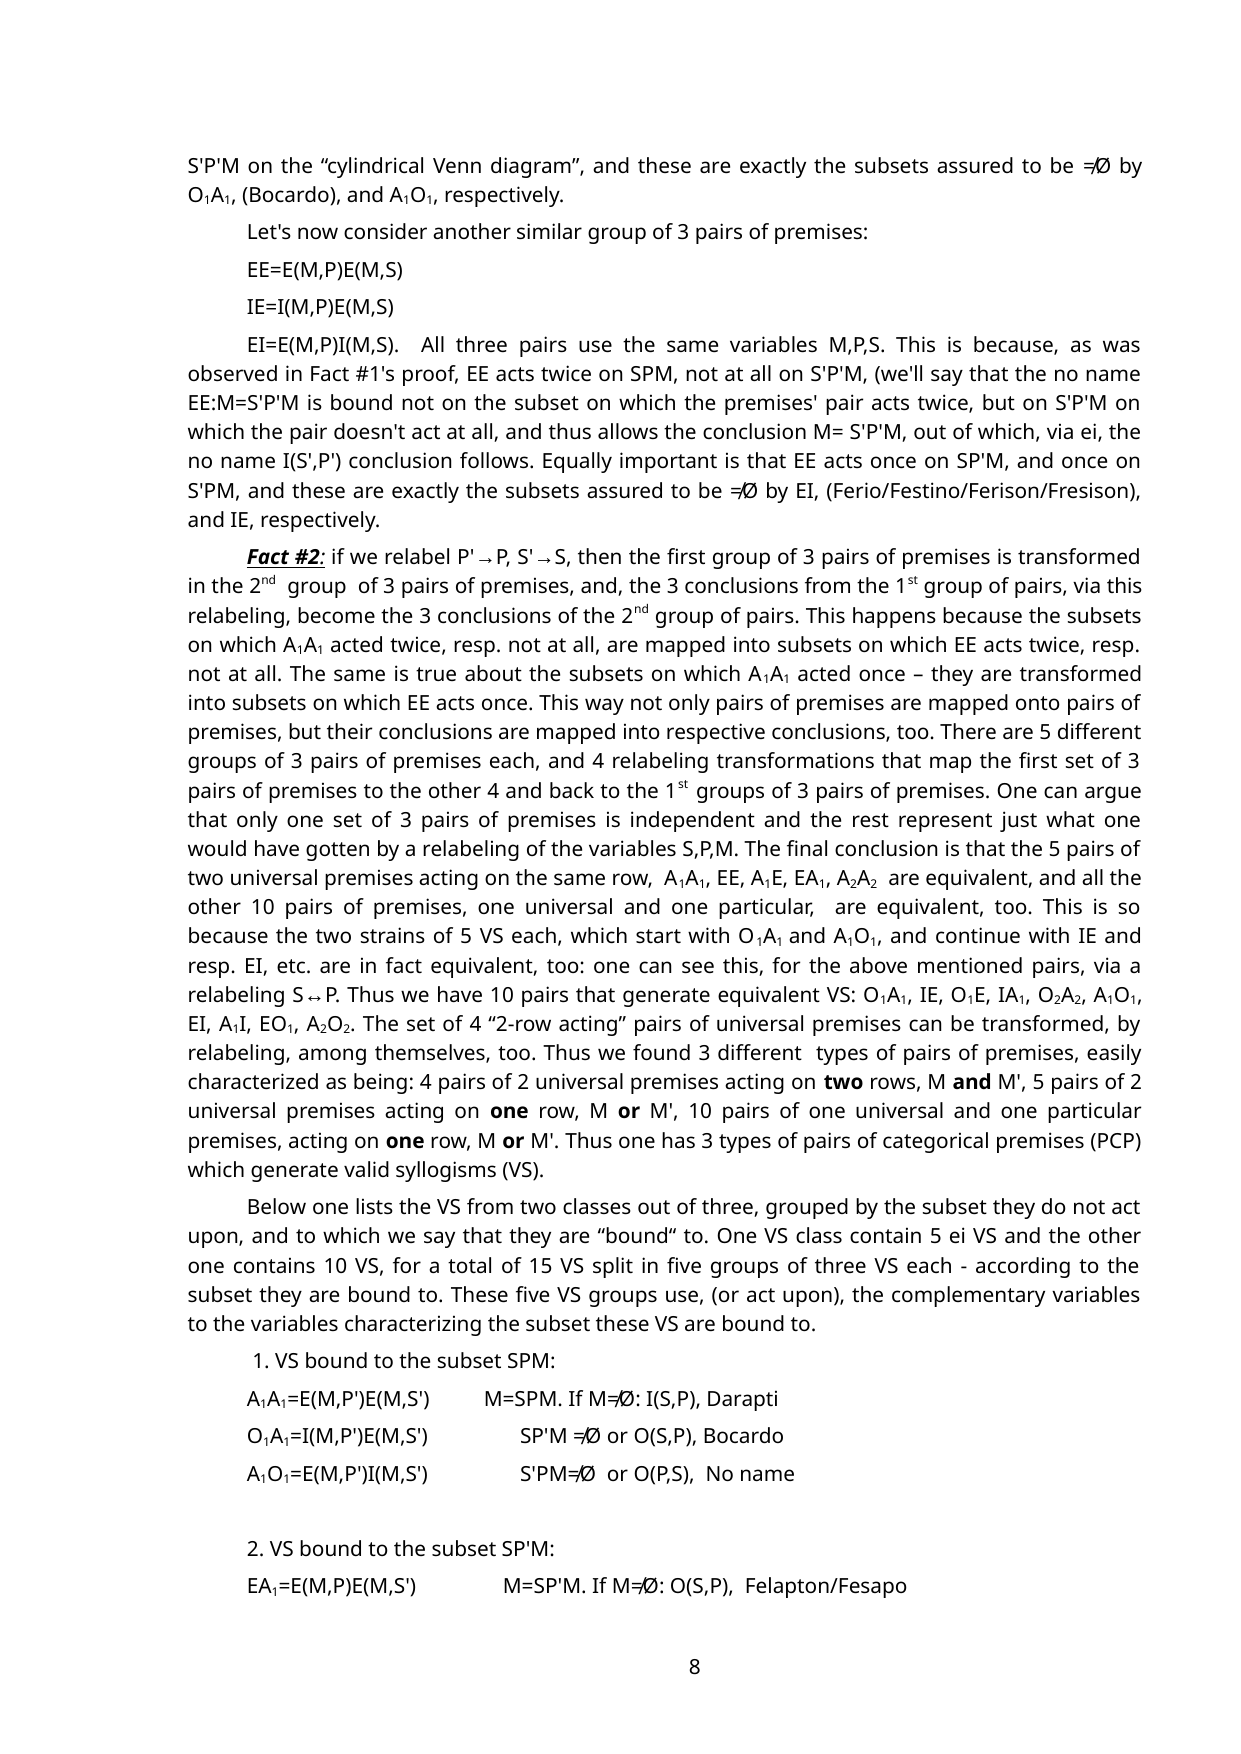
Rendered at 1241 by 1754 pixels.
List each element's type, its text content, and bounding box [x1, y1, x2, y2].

text 2. VS bound to the subset SP'M: [187, 1533, 1142, 1562]
text Let's now consider another similar group of 3 pairs of premises: [187, 217, 1142, 246]
text EA1=E(M,P)E(M,S') M=SP'M. If M≠Ø: O(S,P), Felapton/Fesapo [187, 1571, 1142, 1600]
text S'P'M on the “cylindrical Venn diagram”, and these are exactly the subsets assured to be ≠Ø by O1A1, (Bocardo), and A1O1, respectively. [187, 150, 1142, 208]
text 1. VS bound to the subset SPM: [187, 1346, 1142, 1375]
text EE=E(M,P)E(M,S) [187, 254, 1142, 283]
text A1A1=E(M,P')E(M,S') M=SPM. If M≠Ø: I(S,P), Darapti [187, 1383, 1142, 1412]
text Below one lists the VS from two classes out of three, grouped by the subset they do not act upon, and to which we say that they are “bound“ to. One VS class contain 5 ei VS and the other one contains 10 VS, for a total of 15 VS split in five groups of three VS each - according to the subset they are bound to. These five VS groups use, (or act upon), the complementary variables to the variables characterizing the subset these VS are bound to. [187, 1192, 1142, 1337]
text O1A1=I(M,P')E(M,S') SP'M ≠Ø or O(S,P), Bocardo [187, 1421, 1142, 1450]
text Fact #2: if we relabel P'→P, S'→S, then the first group of 3 pairs of premises is transformed in the 2nd group of 3 pairs of premises, and, the 3 conclusions from the 1st group of pairs, via this relabeling, become the 3 conclusions of the 2nd group of pairs. This happens because the subsets on which A1A1 acted twice, resp. not at all, are mapped into subsets on which EE acts twice, resp. not at all. The same is true about the subsets on which A1A1 acted once – they are transformed into subsets on which EE acts once. This way not only pairs of premises are mapped onto pairs of premises, but their conclusions are mapped into respective conclusions, too. There are 5 different groups of 3 pairs of premises each, and 4 relabeling transformations that map the first set of 3 pairs of premises to the other 4 and back to the 1st groups of 3 pairs of premises. One can argue that only one set of 3 pairs of premises is independent and the rest represent just what one would have gotten by a relabeling of the variables S,P,M. The final conclusion is that the 5 pairs of two universal premises acting on the same row, A1A1, EE, A1E, EA1, A2A2 are equivalent, and all the other 10 pairs of premises, one universal and one particular, are equivalent, too. This is so because the two strains of 5 VS each, which start with O1A1 and A1O1, and continue with IE and resp. EI, etc. are in fact equivalent, too: one can see this, for the above mentioned pairs, via a relabeling S↔P. Thus we have 10 pairs that generate equivalent VS: O1A1, IE, O1E, IA1, O2A2, A1O1, EI, A1I, EO1, A2O2. The set of 4 “2-row acting” pairs of universal premises can be transformed, by relabeling, among themselves, too. Thus we found 3 different types of pairs of premises, easily characterized as being: 4 pairs of 2 universal premises acting on two rows, M and M', 5 pairs of 2 universal premises acting on one row, M or M', 10 pairs of one universal and one particular premises, acting on one row, M or M'. Thus one has 3 types of pairs of categorical premises (PCP) which generate valid syllogisms (VS). [187, 542, 1142, 1183]
text EI=E(M,P)I(M,S). All three pairs use the same variables M,P,S. This is because, as was observed in Fact #1's proof, EE acts twice on SPM, not at all on S'P'M, (we'll say that the no name EE:M=S'P'M is bound not on the subset on which the premises' pair acts twice, but on S'P'M on which the pair doesn't act at all, and thus allows the conclusion M= S'P'M, out of which, via ei, the no name I(S',P') conclusion follows. Equally important is that EE acts once on SP'M, and once on S'PM, and these are exactly the subsets assured to be ≠Ø by EI, (Ferio/Festino/Ferison/Fresison), and IE, respectively. [187, 329, 1142, 533]
text IE=I(M,P)E(M,S) [187, 292, 1142, 321]
text A1O1=E(M,P')I(M,S') S'PM≠Ø or O(P,S), No name [187, 1458, 1142, 1487]
